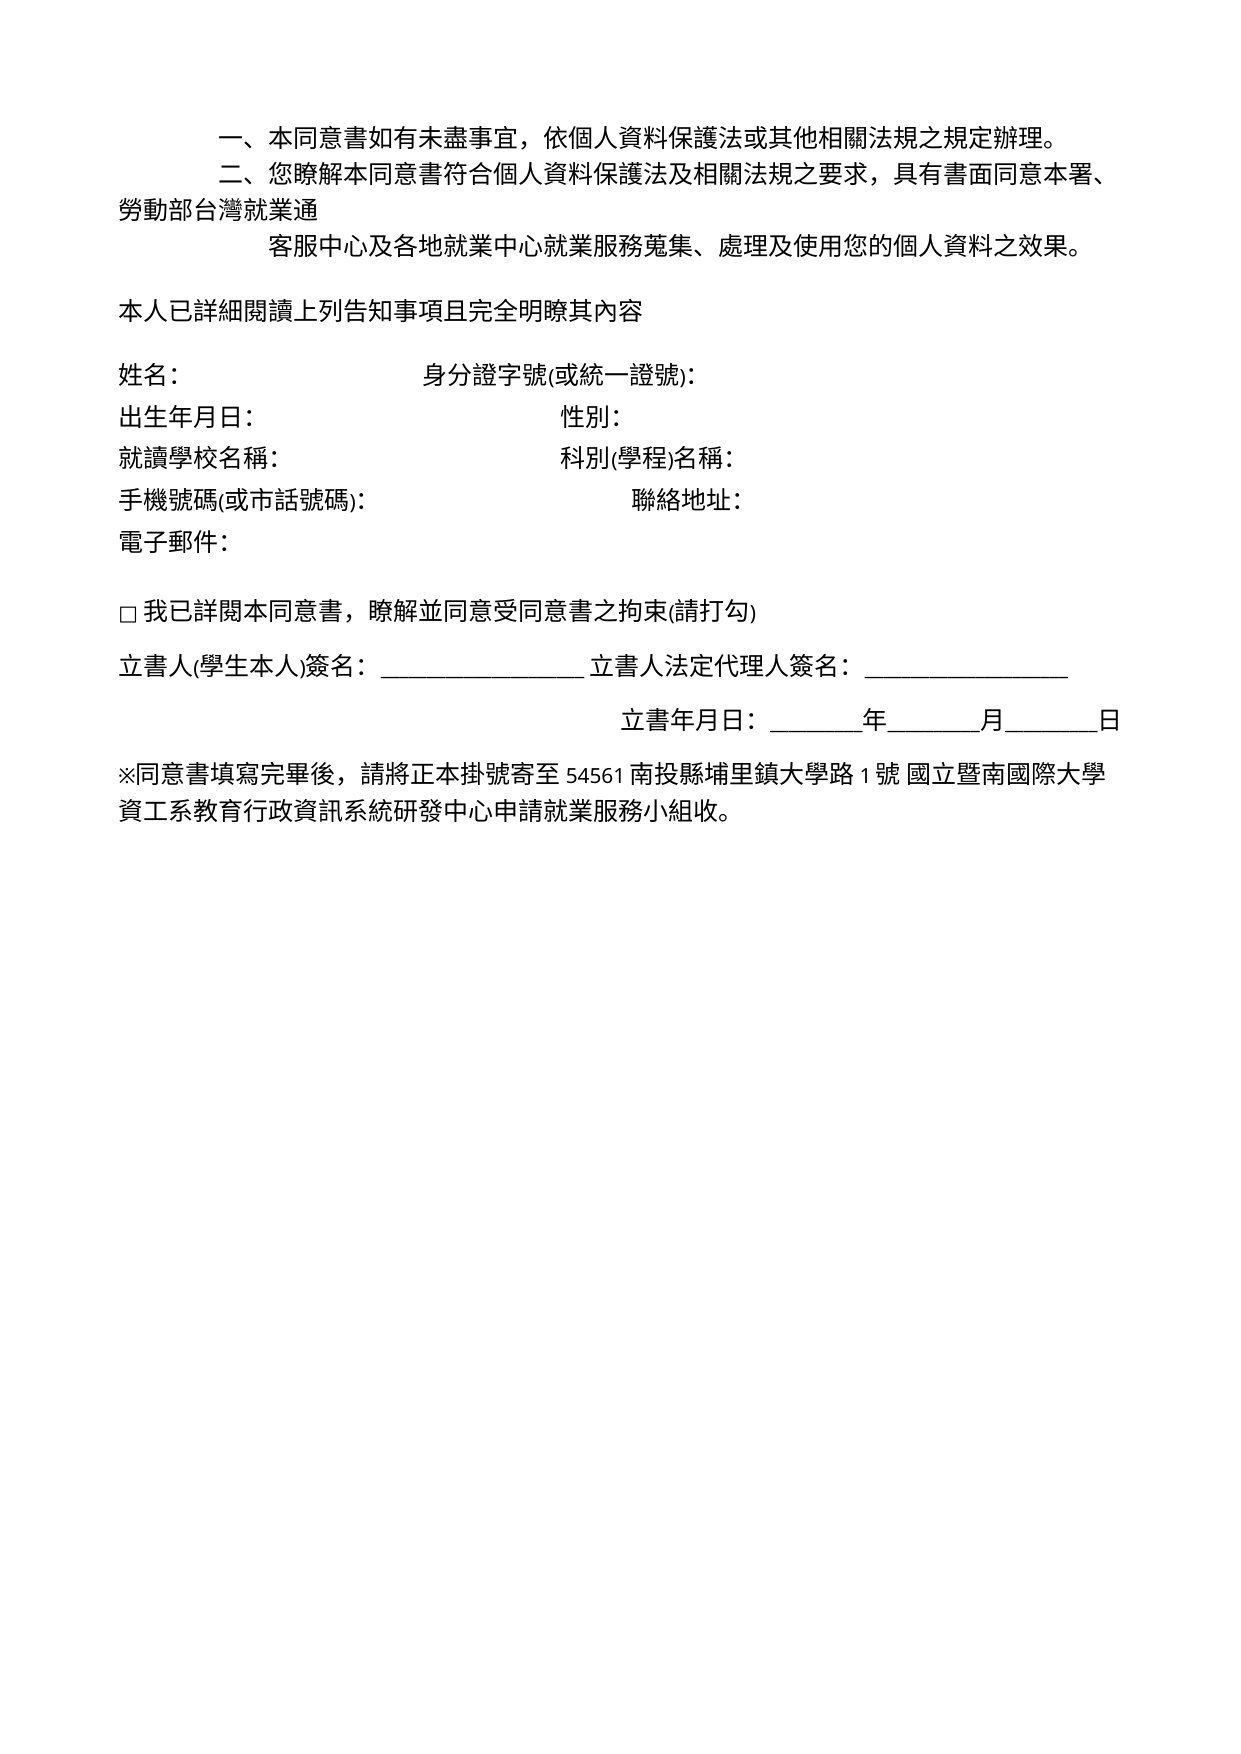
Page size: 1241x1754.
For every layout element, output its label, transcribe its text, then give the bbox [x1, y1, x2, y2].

text 一、本同意書如有未盡事宜，依個人資料保護法或其他相關法規之規定辦理。 [118, 118, 1122, 154]
text □ 我已詳閱本同意書，瞭解並同意受同意書之拘束(請打勾) [118, 592, 1122, 628]
text 立書人(學生本人)簽名：______________________ 立書人法定代理人簽名：______________________ [118, 646, 1122, 682]
text 手機號碼(或市話號碼)： 聯絡地址： [118, 480, 1122, 517]
text 本人已詳細閱讀上列告知事項且完全明瞭其內容 [118, 291, 1122, 327]
text 姓名： 身分證字號(或統一證號)： [118, 355, 1122, 392]
text 二、您瞭解本同意書符合個人資料保護法及相關法規之要求，具有書面同意本署、勞動部台灣就業通 [118, 154, 1122, 227]
text 客服中心及各地就業中心就業服務蒐集、處理及使用您的個人資料之效果。 [118, 227, 1122, 263]
text ※同意書填寫完畢後，請將正本掛號寄至54561南投縣埔里鎮大學路1號 國立暨南國際大學資工系教育行政資訊系統研發中心申請就業服務小組收。 [118, 755, 1122, 827]
text 就讀學校名稱： 科別(學程)名稱： [118, 439, 1122, 475]
text 電子郵件： [118, 522, 1122, 558]
text 立書年月日：__________年__________月__________日 [118, 701, 1122, 737]
text 出生年月日： 性別： [118, 397, 1122, 433]
